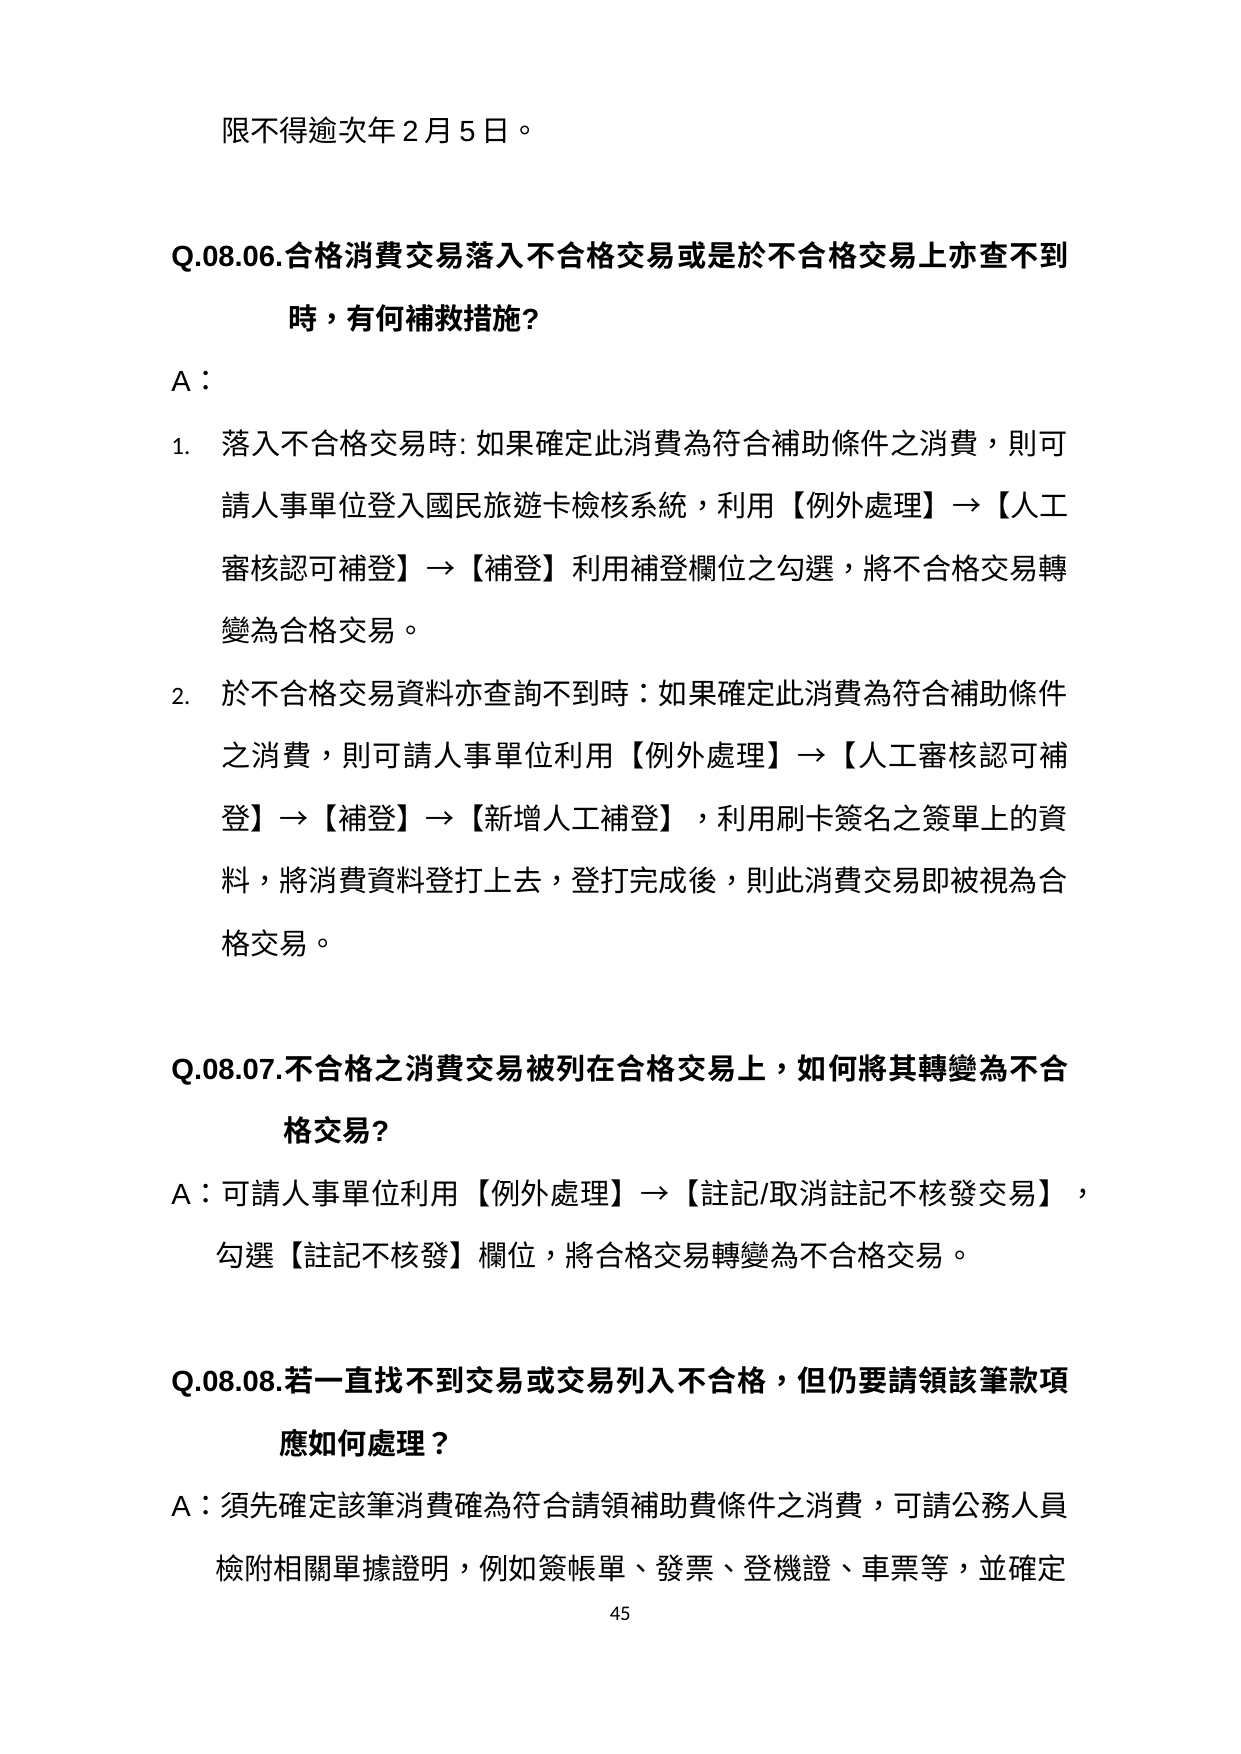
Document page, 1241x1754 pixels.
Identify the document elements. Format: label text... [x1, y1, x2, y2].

text A： [171, 337, 1069, 400]
text Q.08.06.合格消費交易落入不合格交易或是於不合格交易上亦查不到時，有何補救措施? [171, 212, 1069, 337]
text Q.08.08.若一直找不到交易或交易列入不合格，但仍要請領該筆款項應如何處理？ [171, 1337, 1069, 1462]
list 於不合格交易資料亦查詢不到時：如果確定此消費為符合補助條件之消費，則可請人事單位利用【例外處理】→【人工審核認可補登】→【補登】→【新增人工補登】，利用刷卡簽名之簽單上的資料，將消費資料登打上去，登打完成後，則此消費交易即被視為合格交易。 [171, 650, 1069, 962]
text A：可請人事單位利用【例外處理】→【註記/取消註記不核發交易】，勾選【註記不核發】欄位，將合格交易轉變為不合格交易。 [171, 1150, 1069, 1275]
text A：須先確定該筆消費確為符合請領補助費條件之消費，可請公務人員檢附相關單據證明，例如簽帳單、發票、登機證、車票等，並確定 [171, 1462, 1069, 1587]
list 落入不合格交易時: 如果確定此消費為符合補助條件之消費，則可請人事單位登入國民旅遊卡檢核系統，利用【例外處理】→【人工審核認可補登】→【補登】利用補登欄位之勾選，將不合格交易轉變為合格交易。 [171, 400, 1069, 650]
list 休假改進措施第6點第2款規定略以，當年1月至11月份休假者，休假補助費應於次年1月5日前完成請領；12月份休假者，休假補助費得以列印強制休假補助費申請表之時點辦理核支，其請領期限不得逾次年2月5日。 [171, 87, 1069, 150]
text Q.08.07.不合格之消費交易被列在合格交易上，如何將其轉變為不合格交易? [171, 1025, 1069, 1150]
